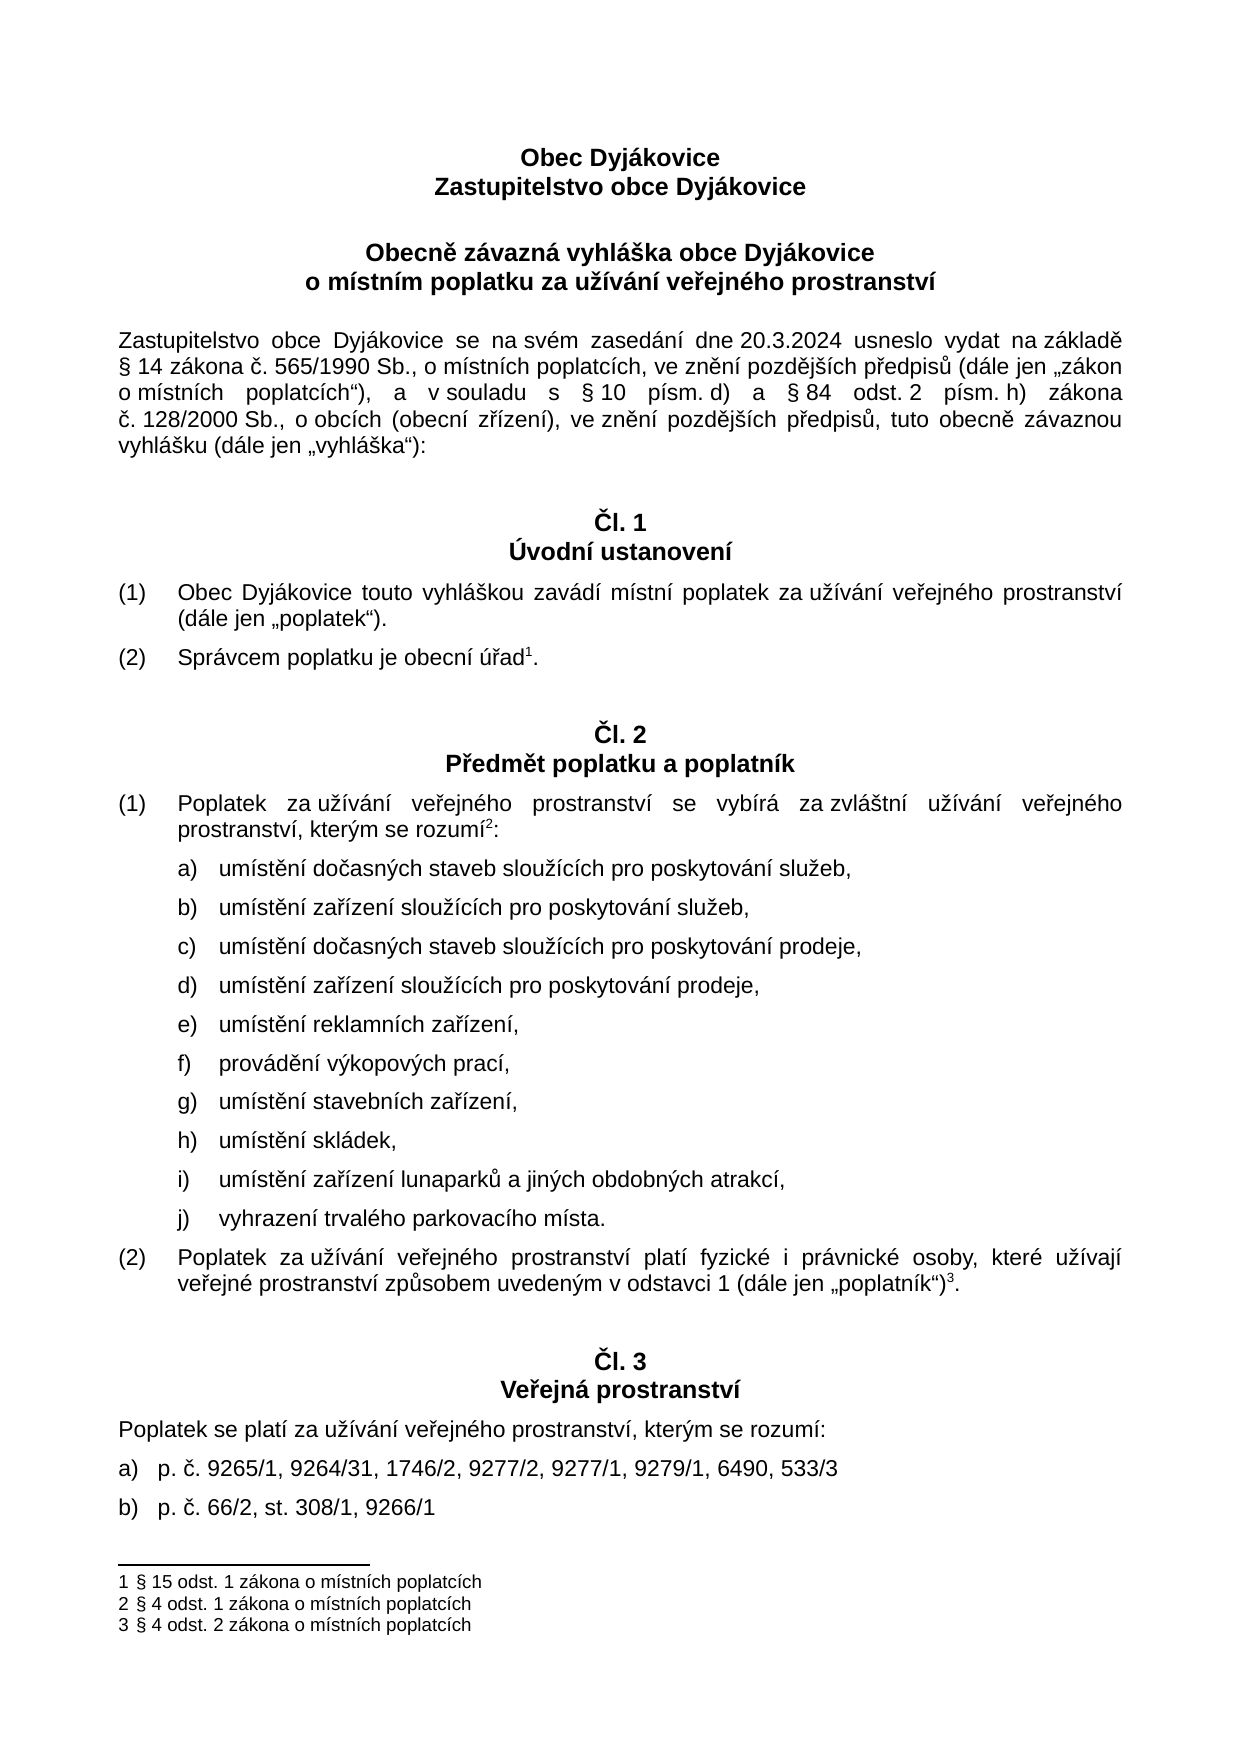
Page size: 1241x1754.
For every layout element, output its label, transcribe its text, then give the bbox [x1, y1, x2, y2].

list umístění skládek, [177, 1127, 1122, 1153]
subtitle Čl. 2 Předmět poplatku a poplatník [118, 720, 1122, 777]
list provádění výkopových prací, [177, 1049, 1122, 1076]
list Obec Dyjákovice touto vyhláškou zavádí místní poplatek za užívání veřejného prostranství (dále jen „poplatek“). [118, 578, 1122, 631]
subtitle Obecně závazná vyhláška obce Dyjákovice o místním poplatku za užívání veřejného prostranství [118, 238, 1122, 295]
list umístění stavebních zařízení, [177, 1088, 1122, 1115]
list umístění reklamních zařízení, [177, 1011, 1122, 1037]
list Poplatek za užívání veřejného prostranství se vybírá za zvláštní užívání veřejného prostranství, kterým se rozumí: [118, 790, 1122, 843]
list § 4 odst. 1 zákona o místních poplatcích [118, 1592, 1122, 1614]
list Poplatek za užívání veřejného prostranství platí fyzické i právnické osoby, které užívají veřejné prostranství způsobem uvedeným v odstavci 1 (dále jen „poplatník“). [118, 1244, 1122, 1296]
text Zastupitelstvo obce Dyjákovice se na svém zasedání dne 20.3.2024 usneslo vydat na základě § 14 zákona č. 565/1990 Sb., o místních poplatcích, ve znění pozdějších předpisů (dále jen „zákon o místních poplatcích“), a v souladu s § 10 písm. d) a § 84 odst. 2 písm. h) zákona č. 128/2000 Sb., o obcích (obecní zřízení), ve znění pozdějších předpisů, tuto obecně závaznou vyhlášku (dále jen „vyhláška“): [118, 327, 1122, 458]
list umístění zařízení sloužících pro poskytování prodeje, [177, 972, 1122, 998]
list umístění dočasných staveb sloužících pro poskytování prodeje, [177, 933, 1122, 959]
subtitle Čl. 3 Veřejná prostranství [118, 1346, 1122, 1404]
text b) p. č. 66/2, st. 308/1, 9266/1 [118, 1494, 1122, 1521]
list umístění zařízení lunaparků a jiných obdobných atrakcí, [177, 1166, 1122, 1192]
list umístění dočasných staveb sloužících pro poskytování služeb, [177, 855, 1122, 882]
list § 15 odst. 1 zákona o místních poplatcích [118, 1571, 1122, 1592]
list vyhrazení trvalého parkovacího místa. [177, 1205, 1122, 1231]
text a) p. č. 9265/1, 9264/31, 1746/2, 9277/2, 9277/1, 9279/1, 6490, 533/3 [118, 1455, 1122, 1482]
title Obec Dyjákovice Zastupitelstvo obce Dyjákovice [118, 143, 1122, 201]
text Poplatek se platí za užívání veřejného prostranství, kterým se rozumí: [118, 1416, 1122, 1443]
subtitle Čl. 1 Úvodní ustanovení [118, 508, 1122, 566]
list umístění zařízení sloužících pro poskytování služeb, [177, 894, 1122, 920]
list Správcem poplatku je obecní úřad. [118, 644, 1122, 670]
list § 4 odst. 2 zákona o místních poplatcích [118, 1614, 1122, 1635]
